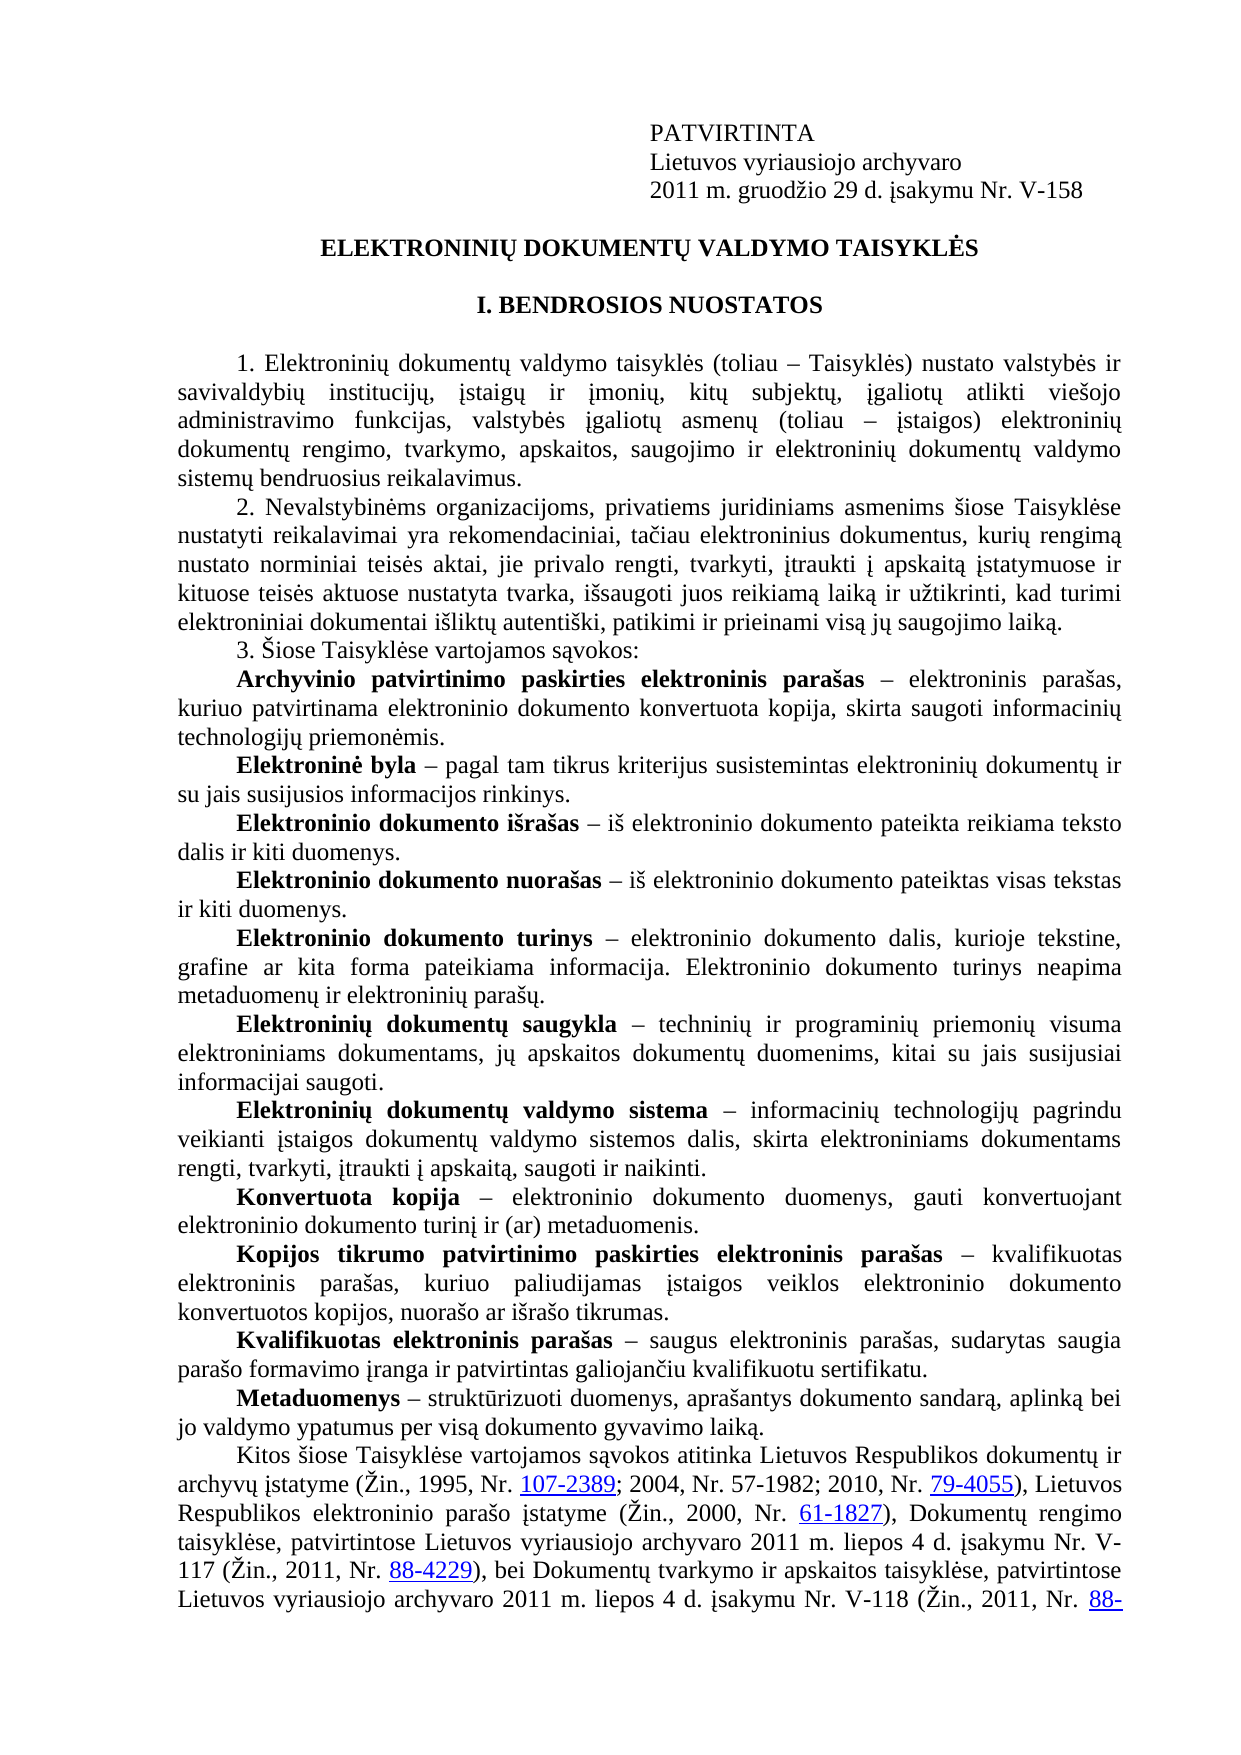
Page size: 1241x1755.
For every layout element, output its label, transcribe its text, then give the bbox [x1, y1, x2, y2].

text Elektroninio dokumento turinys – elektroninio dokumento dalis, kurioje tekstine, grafine ar kita forma pateikiama informacija. Elektroninio dokumento turinys neapima metaduomenų ir elektroninių parašų. [177, 923, 1122, 1009]
text Elektroninių dokumentų valdymo sistema – informacinių technologijų pagrindu veikianti įstaigos dokumentų valdymo sistemos dalis, skirta elektroniniams dokumentams rengti, tvarkyti, įtraukti į apskaitą, saugoti ir naikinti. [177, 1096, 1122, 1182]
text 2011 m. gruodžio 29 d. įsakymu Nr. V-158 [649, 176, 1122, 204]
text Konvertuota kopija – elektroninio dokumento duomenys, gauti konvertuojant elektroninio dokumento turinį ir (ar) metaduomenis. [177, 1182, 1122, 1239]
text Archyvinio patvirtinimo paskirties elektroninis parašas – elektroninis parašas, kuriuo patvirtinama elektroninio dokumento konvertuota kopija, skirta saugoti informacinių technologijų priemonėmis. [177, 664, 1122, 751]
text Elektroninio dokumento išrašas – iš elektroninio dokumento pateikta reikiama teksto dalis ir kiti duomenys. [177, 808, 1122, 866]
text Elektroninio dokumento nuorašas – iš elektroninio dokumento pateiktas visas tekstas ir kiti duomenys. [177, 866, 1122, 923]
text Kitos šiose Taisyklėse vartojamos sąvokos atitinka Lietuvos Respublikos dokumentų ir archyvų įstatyme (Žin., 1995, Nr. 107-2389; 2004, Nr. 57-1982; 2010, Nr. 79-4055), Lietuvos Respublikos elektroninio parašo įstatyme (Žin., 2000, Nr. 61-1827), Dokumentų rengimo taisyklėse, patvirtintose Lietuvos vyriausiojo archyvaro 2011 m. liepos 4 d. įsakymu Nr. V-117 (Žin., 2011, Nr. 88-4229), bei Dokumentų tvarkymo ir apskaitos taisyklėse, patvirtintose Lietuvos vyriausiojo archyvaro 2011 m. liepos 4 d. įsakymu Nr. V-118 (Žin., 2011, Nr. 88- [177, 1441, 1122, 1613]
text PATVIRTINTA [649, 118, 1122, 147]
text Kvalifikuotas elektroninis parašas – saugus elektroninis parašas, sudarytas saugia parašo formavimo įranga ir patvirtintas galiojančiu kvalifikuotu sertifikatu. [177, 1326, 1122, 1383]
text 1. Elektroninių dokumentų valdymo taisyklės (toliau – Taisyklės) nustato valstybės ir savivaldybių institucijų, įstaigų ir įmonių, kitų subjektų, įgaliotų atlikti viešojo administravimo funkcijas, valstybės įgaliotų asmenų (toliau – įstaigos) elektroninių dokumentų rengimo, tvarkymo, apskaitos, saugojimo ir elektroninių dokumentų valdymo sistemų bendruosius reikalavimus. [177, 348, 1122, 492]
text Lietuvos vyriausiojo archyvaro [649, 147, 1122, 176]
text 3. Šiose Taisyklėse vartojamos sąvokos: [177, 636, 1122, 664]
text I. BENDROSIOS NUOSTATOS [177, 291, 1122, 319]
text Elektroninė byla – pagal tam tikrus kriterijus susistemintas elektroninių dokumentų ir su jais susijusios informacijos rinkinys. [177, 751, 1122, 808]
text Elektroninių dokumentų saugykla – techninių ir programinių priemonių visuma elektroniniams dokumentams, jų apskaitos dokumentų duomenims, kitai su jais susijusiai informacijai saugoti. [177, 1009, 1122, 1096]
text ELEKTRONINIŲ DOKUMENTŲ VALDYMO TAISYKLĖS [177, 233, 1122, 262]
text Kopijos tikrumo patvirtinimo paskirties elektroninis parašas – kvalifikuotas elektroninis parašas, kuriuo paliudijamas įstaigos veiklos elektroninio dokumento konvertuotos kopijos, nuorašo ar išrašo tikrumas. [177, 1239, 1122, 1326]
text 2. Nevalstybinėms organizacijoms, privatiems juridiniams asmenims šiose Taisyklėse nustatyti reikalavimai yra rekomendaciniai, tačiau elektroninius dokumentus, kurių rengimą nustato norminiai teisės aktai, jie privalo rengti, tvarkyti, įtraukti į apskaitą įstatymuose ir kituose teisės aktuose nustatyta tvarka, išsaugoti juos reikiamą laiką ir užtikrinti, kad turimi elektroniniai dokumentai išliktų autentiški, patikimi ir prieinami visą jų saugojimo laiką. [177, 492, 1122, 636]
text Metaduomenys – struktūrizuoti duomenys, aprašantys dokumento sandarą, aplinką bei jo valdymo ypatumus per visą dokumento gyvavimo laiką. [177, 1383, 1122, 1441]
